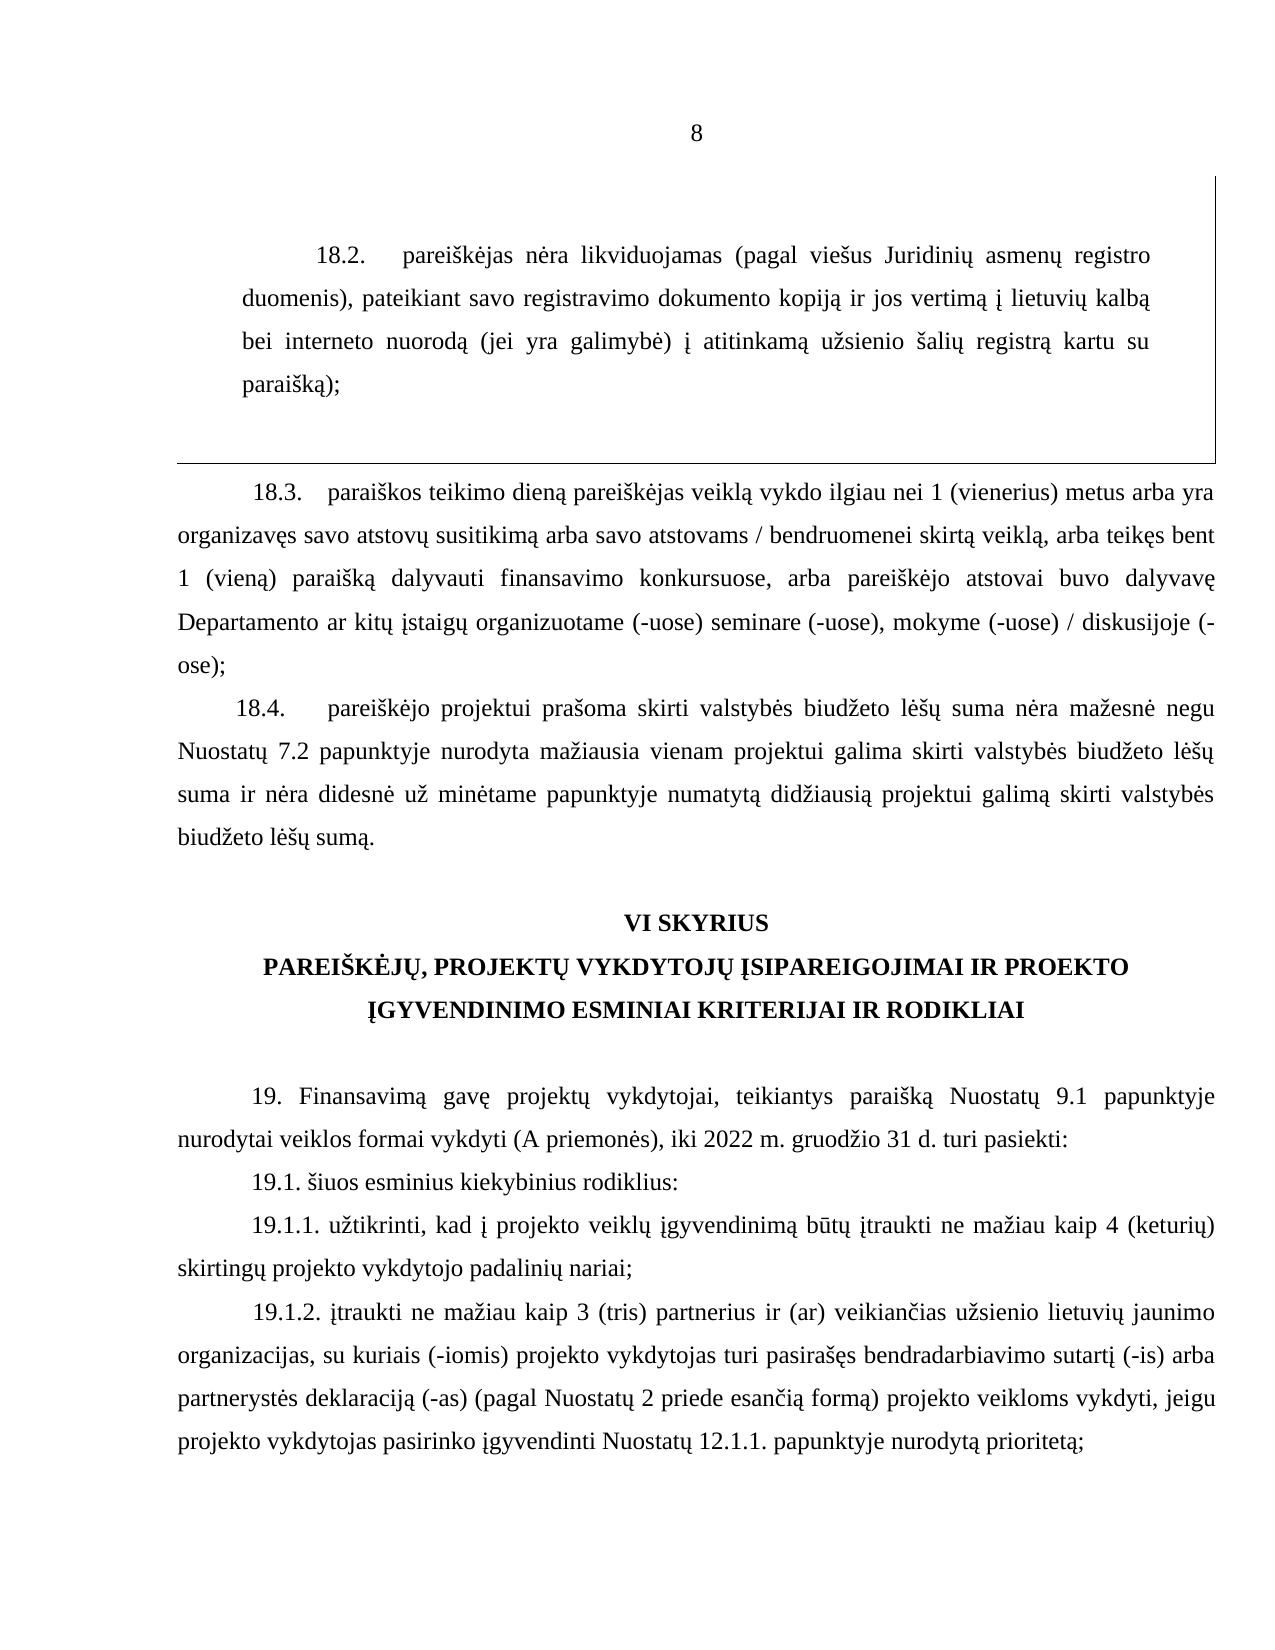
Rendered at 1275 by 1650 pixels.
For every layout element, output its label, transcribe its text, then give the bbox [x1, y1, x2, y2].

text 18.3. paraiškos teikimo dieną pareiškėjas veiklą vykdo ilgiau nei 1 (vienerius) metus arba yra organizavęs savo atstovų susitikimą arba savo atstovams / bendruomenei skirtą veiklą, arba teikęs bent 1 (vieną) paraišką dalyvauti finansavimo konkursuose, arba pareiškėjo atstovai buvo dalyvavę Departamento ar kitų įstaigų organizuotame (-uose) seminare (-uose), mokyme (-uose) / diskusijoje (-ose); [177, 477, 1216, 678]
text 19.1.1. užtikrinti, kad į projekto veiklų įgyvendinimą būtų įtraukti ne mažiau kaip 4 (keturių) skirtingų projekto vykdytojo padalinių nariai; [177, 1210, 1216, 1282]
text 19.1. šiuos esminius kiekybinius rodiklius: [177, 1167, 1216, 1196]
text PAREIŠKĖJŲ, PROJEKTŲ VYKDYTOJŲ ĮSIPAREIGOJIMAI IR PROEKTO ĮGYVENDINIMO ESMINIAI KRITERIJAI IR RODIKLIAI [177, 952, 1215, 1023]
text 19. Finansavimą gavę projektų vykdytojai, teikiantys paraišką Nuostatų 9.1 papunktyje nurodytai veiklos formai vykdyti (A priemonės), iki 2022 m. gruodžio 31 d. turi pasiekti: [177, 1081, 1216, 1153]
text 18.4. pareiškėjo projektui prašoma skirti valstybės biudžeto lėšų suma nėra mažesnė negu Nuostatų 7.2 papunktyje nurodyta mažiausia vienam projektui galima skirti valstybės biudžeto lėšų suma ir nėra didesnė už minėtame papunktyje numatytą didžiausią projektui galimą skirti valstybės biudžeto lėšų sumą. [177, 693, 1216, 851]
text VI SKYRIUS [177, 908, 1215, 937]
text 19.1.2. įtraukti ne mažiau kaip 3 (tris) partnerius ir (ar) veikiančias užsienio lietuvių jaunimo organizacijas, su kuriais (-iomis) projekto vykdytojas turi pasirašęs bendradarbiavimo sutartį (-is) arba partnerystės deklaraciją (-as) (pagal Nuostatų 2 priede esančią formą) projekto veikloms vykdyti, jeigu projekto vykdytojas pasirinko įgyvendinti Nuostatų 12.1.1. papunktyje nurodytą prioritetą; [177, 1297, 1216, 1455]
text 18.2. pareiškėjas nėra likviduojamas (pagal viešus Juridinių asmenų registro duomenis), pateikiant savo registravimo dokumento kopiją ir jos vertimą į lietuvių kalbą bei interneto nuorodą (jei yra galimybė) į atitinkamą užsienio šalių registrą kartu su paraišką); [177, 176, 1215, 463]
